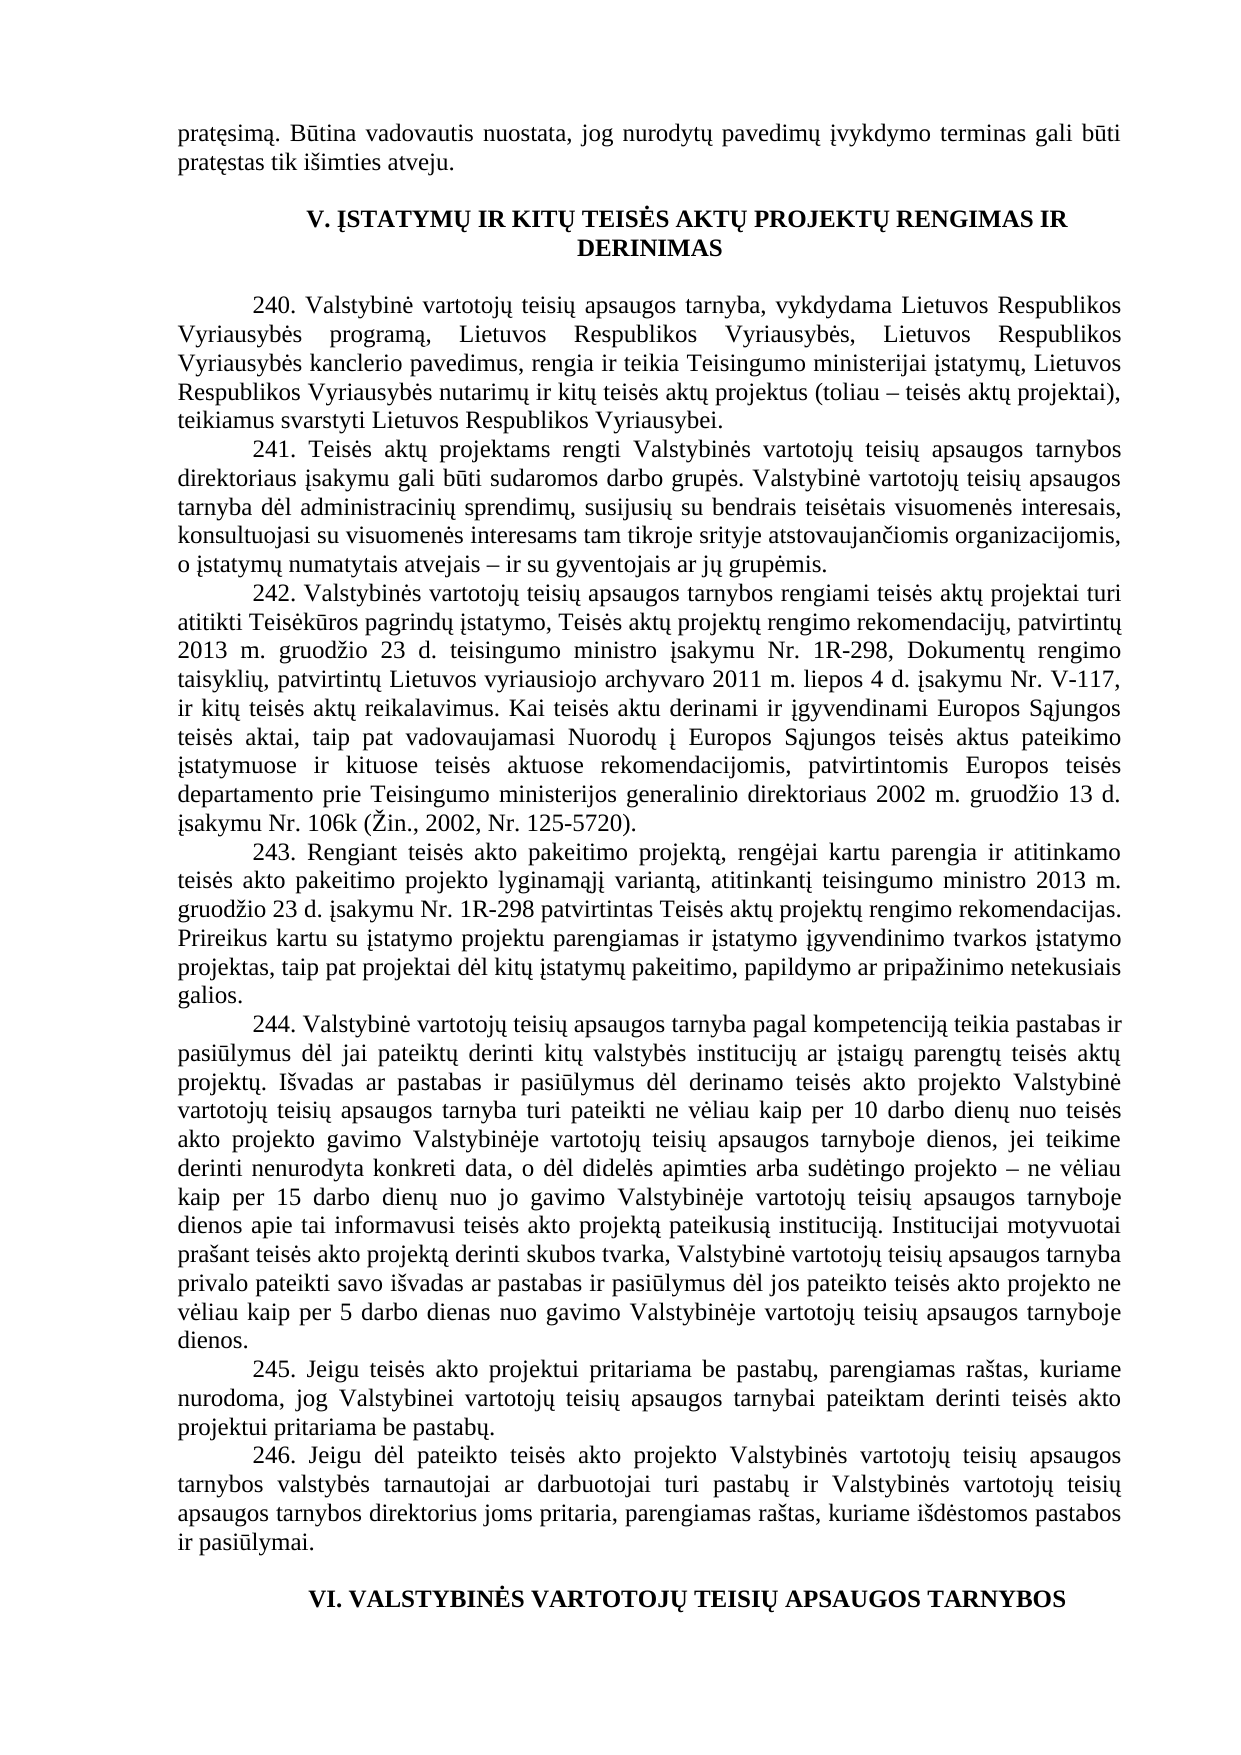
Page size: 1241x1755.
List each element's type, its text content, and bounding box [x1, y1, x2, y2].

text 241. Teisės aktų projektams rengti Valstybinės vartotojų teisių apsaugos tarnybos direktoriaus įsakymu gali būti sudaromos darbo grupės. Valstybinė vartotojų teisių apsaugos tarnyba dėl administracinių sprendimų, susijusių su bendrais teisėtais visuomenės interesais, konsultuojasi su visuomenės interesams tam tikroje srityje atstovaujančiomis organizacijomis, o įstatymų numatytais atvejais – ir su gyventojais ar jų grupėmis. [177, 434, 1122, 578]
text 245. Jeigu teisės akto projektui pritariama be pastabų, parengiamas raštas, kuriame nurodoma, jog Valstybinei vartotojų teisių apsaugos tarnybai pateiktam derinti teisės akto projektui pritariama be pastabų. [177, 1354, 1122, 1441]
text VI. VALSTYBINĖS VARTOTOJŲ TEISIŲ APSAUGOS TARNYBOS [177, 1584, 1122, 1613]
text 243. Rengiant teisės akto pakeitimo projektą, rengėjai kartu parengia ir atitinkamo teisės akto pakeitimo projekto lyginamąjį variantą, atitinkantį teisingumo ministro 2013 m. gruodžio 23 d. įsakymu Nr. 1R-298 patvirtintas Teisės aktų projektų rengimo rekomendacijas. Prireikus kartu su įstatymo projektu parengiamas ir įstatymo įgyvendinimo tvarkos įstatymo projektas, taip pat projektai dėl kitų įstatymų pakeitimo, papildymo ar pripažinimo netekusiais galios. [177, 837, 1122, 1009]
text 242. Valstybinės vartotojų teisių apsaugos tarnybos rengiami teisės aktų projektai turi atitikti Teisėkūros pagrindų įstatymo, Teisės aktų projektų rengimo rekomendacijų, patvirtintų 2013 m. gruodžio 23 d. teisingumo ministro įsakymu Nr. 1R-298, Dokumentų rengimo taisyklių, patvirtintų Lietuvos vyriausiojo archyvaro 2011 m. liepos 4 d. įsakymu Nr. V-117, ir kitų teisės aktų reikalavimus. Kai teisės aktu derinami ir įgyvendinami Europos Sąjungos teisės aktai, taip pat vadovaujamasi Nuorodų į Europos Sąjungos teisės aktus pateikimo įstatymuose ir kituose teisės aktuose rekomendacijomis, patvirtintomis Europos teisės departamento prie Teisingumo ministerijos generalinio direktoriaus 2002 m. gruodžio 13 d. įsakymu Nr. 106k (Žin., 2002, Nr. 125-5720). [177, 578, 1122, 837]
text pratęsimą. Būtina vadovautis nuostata, jog nurodytų pavedimų įvykdymo terminas gali būti pratęstas tik išimties atveju. [177, 118, 1122, 176]
text 240. Valstybinė vartotojų teisių apsaugos tarnyba, vykdydama Lietuvos Respublikos Vyriausybės programą, Lietuvos Respublikos Vyriausybės, Lietuvos Respublikos Vyriausybės kanclerio pavedimus, rengia ir teikia Teisingumo ministerijai įstatymų, Lietuvos Respublikos Vyriausybės nutarimų ir kitų teisės aktų projektus (toliau – teisės aktų projektai), teikiamus svarstyti Lietuvos Respublikos Vyriausybei. [177, 291, 1122, 434]
text 246. Jeigu dėl pateikto teisės akto projekto Valstybinės vartotojų teisių apsaugos tarnybos valstybės tarnautojai ar darbuotojai turi pastabų ir Valstybinės vartotojų teisių apsaugos tarnybos direktorius joms pritaria, parengiamas raštas, kuriame išdėstomos pastabos ir pasiūlymai. [177, 1441, 1122, 1556]
text 244. Valstybinė vartotojų teisių apsaugos tarnyba pagal kompetenciją teikia pastabas ir pasiūlymus dėl jai pateiktų derinti kitų valstybės institucijų ar įstaigų parengtų teisės aktų projektų. Išvadas ar pastabas ir pasiūlymus dėl derinamo teisės akto projekto Valstybinė vartotojų teisių apsaugos tarnyba turi pateikti ne vėliau kaip per 10 darbo dienų nuo teisės akto projekto gavimo Valstybinėje vartotojų teisių apsaugos tarnyboje dienos, jei teikime derinti nenurodyta konkreti data, o dėl didelės apimties arba sudėtingo projekto – ne vėliau kaip per 15 darbo dienų nuo jo gavimo Valstybinėje vartotojų teisių apsaugos tarnyboje dienos apie tai informavusi teisės akto projektą pateikusią instituciją. Institucijai motyvuotai prašant teisės akto projektą derinti skubos tvarka, Valstybinė vartotojų teisių apsaugos tarnyba privalo pateikti savo išvadas ar pastabas ir pasiūlymus dėl jos pateikto teisės akto projekto ne vėliau kaip per 5 darbo dienas nuo gavimo Valstybinėje vartotojų teisių apsaugos tarnyboje dienos. [177, 1009, 1122, 1354]
text V. ĮSTATYMŲ IR KITŲ TEISĖS AKTŲ PROJEKTŲ RENGIMAS IR DERINIMAS [177, 204, 1122, 262]
